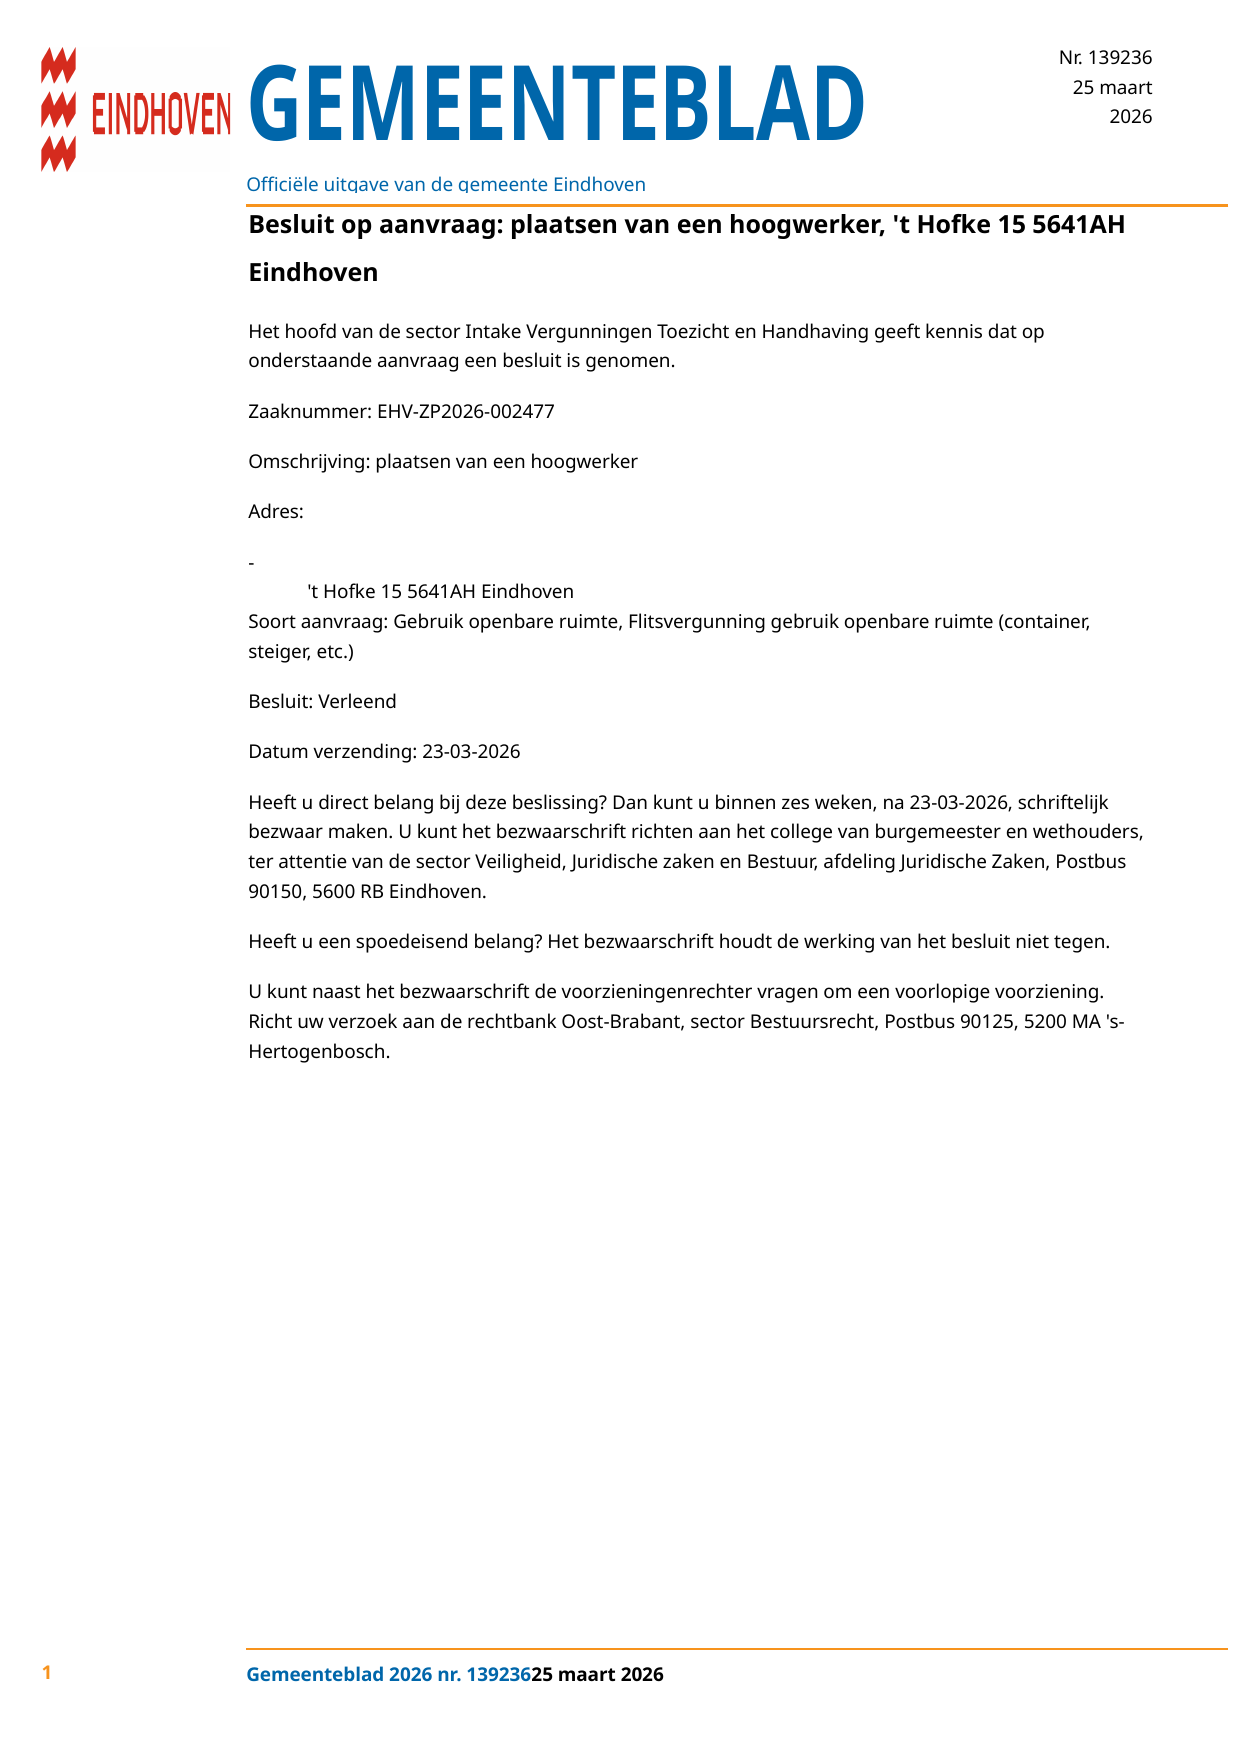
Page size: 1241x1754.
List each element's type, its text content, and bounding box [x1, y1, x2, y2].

text Zaaknummer: EHV-ZP2026-002477 [248, 398, 1152, 424]
text Heeft u direct belang bij deze beslissing? Dan kunt u binnen zes weken, na 23-03-2026, schriftelijk bezwaar maken. U kunt het bezwaarschrift richten aan het college van burgemeester en wethouders, ter attentie van de sector Veiligheid, Juridische zaken en Bestuur, afdeling Juridische Zaken, Postbus 90150, 5600 RB Eindhoven. [248, 789, 1152, 904]
text Besluit op aanvraag: plaatsen van een hoogwerker, 't Hofke 15 5641AH Eindhoven [248, 207, 1152, 288]
text Heeft u een spoedeisend belang? Het bezwaarschrift houdt de werking van het besluit niet tegen. [248, 928, 1152, 954]
text U kunt naast het bezwaarschrift de voorzieningenrechter vragen om een voorlopige voorziening. Richt uw verzoek aan de rechtbank Oost-Brabant, sector Bestuursrecht, Postbus 90125, 5200 MA 's-Hertogenbosch. [248, 979, 1152, 1064]
text Besluit: Verleend [248, 688, 1152, 714]
text Adres: [248, 499, 1152, 524]
text Datum verzending: 23-03-2026 [248, 739, 1152, 764]
text Het hoofd van de sector Intake Vergunningen Toezicht en Handhaving geeft kennis dat op onderstaande aanvraag een besluit is genomen. [248, 318, 1152, 373]
list 't Hofke 15 5641AH Eindhoven [248, 579, 1152, 604]
picture [41, 47, 231, 172]
text Soort aanvraag: Gebruik openbare ruimte, Flitsvergunning gebruik openbare ruimte (container, steiger, etc.) [248, 608, 1152, 664]
text Omschrijving: plaatsen van een hoogwerker [248, 448, 1152, 474]
